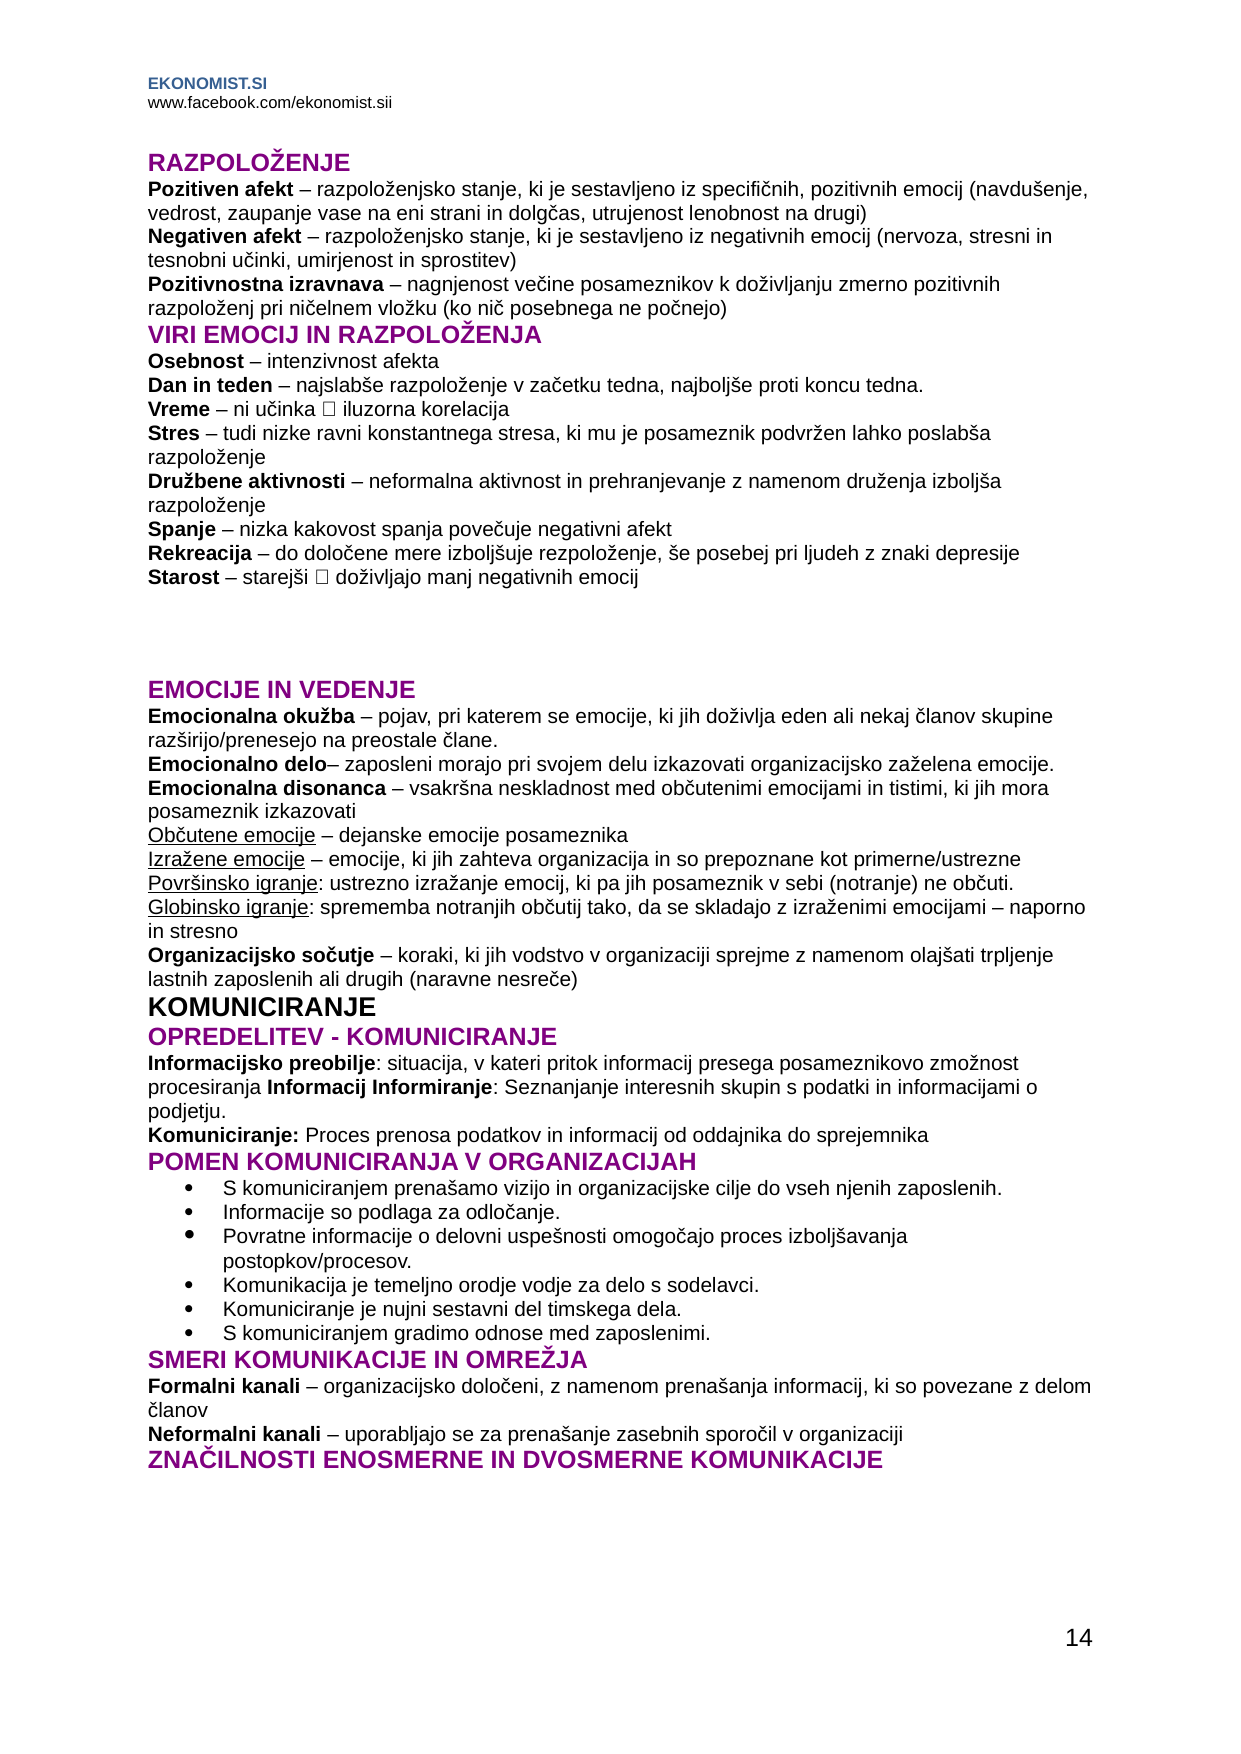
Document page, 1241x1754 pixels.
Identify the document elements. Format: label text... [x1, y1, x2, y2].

text Občutene emocije – dejanske emocije posameznika Izražene emocije – emocije, ki jih zahteva organizacija in so prepoznane kot primerne/ustrezne Površinsko igranje: ustrezno izražanje emocij, ki pa jih posameznik v sebi (notranje) ne občuti. Globinsko igranje: sprememba notranjih občutij tako, da se skladajo z izraženimi emocijami – naporno in stresno [148, 823, 1093, 943]
text ZNAČILNOSTI ENOSMERNE IN DVOSMERNE KOMUNIKACIJE [148, 1445, 1093, 1474]
text Emocionalna disonanca – vsakršna neskladnost med občutenimi emocijami in tistimi, ki jih mora posameznik izkazovati [148, 775, 1093, 823]
text Pozitiven afekt – razpoloženjsko stanje, ki je sestavljeno iz specifičnih, pozitivnih emocij (navdušenje, vedrost, zaupanje vase na eni strani in dolgčas, utrujenost lenobnost na drugi) Negativen afekt – razpoloženjsko stanje, ki je sestavljeno iz negativnih emocij (nervoza, stresni in tesnobni učinki, umirjenost in sprostitev) Pozitivnostna izravnava – nagnjenost večine posameznikov k doživljanju zmerno pozitivnih razpoloženj pri ničelnem vložku (ko nič posebnega ne počnejo) [148, 176, 1093, 320]
text RAZPOLOŽENJE [148, 148, 1093, 176]
text Informacijsko preobilje: situacija, v kateri pritok informacij presega posameznikovo zmožnost procesiranja Informacij Informiranje: Seznanjanje interesnih skupin s podatki in informacijami o podjetju. Komuniciranje: Proces prenosa podatkov in informacij od oddajnika do sprejemnika [148, 1051, 1093, 1147]
text Organizacijsko sočutje – koraki, ki jih vodstvo v organizaciji sprejme z namenom olajšati trpljenje lastnih zaposlenih ali drugih (naravne nesreče) [148, 943, 1093, 991]
text OPREDELITEV - KOMUNICIRANJE [148, 1022, 1093, 1051]
text POMEN KOMUNICIRANJA V ORGANIZACIJAH [148, 1147, 1093, 1176]
text SMERI KOMUNIKACIJE IN OMREŽJA [148, 1345, 1093, 1373]
list S komuniciranjem prenašamo vizijo in organizacijske cilje do vseh njenih zaposlenih. [185, 1176, 1093, 1199]
list Komunikacija je temeljno orodje vodje za delo s sodelavci. [185, 1273, 1093, 1297]
text Emocionalna okužba – pojav, pri katerem se emocije, ki jih doživlja eden ali nekaj članov skupine razširijo/prenesejo na preostale člane. Emocionalno delo– zaposleni morajo pri svojem delu izkazovati organizacijsko zaželena emocije. [148, 703, 1093, 775]
text EMOCIJE IN VEDENJE [148, 675, 1093, 703]
text KOMUNICIRANJE [148, 991, 1093, 1022]
list Komuniciranje je nujni sestavni del timskega dela. [185, 1297, 1093, 1321]
list Povratne informacije o delovni uspešnosti omogočajo proces izboljšavanja postopkov/procesov. [185, 1224, 1093, 1273]
text VIRI EMOCIJ IN RAZPOLOŽENJA [148, 320, 1093, 349]
list Informacije so podlaga za odločanje. [185, 1199, 1093, 1224]
text Osebnost – intenzivnost afekta Dan in teden – najslabše razpoloženje v začetku tedna, najboljše proti koncu tedna. Vreme – ni učinka  iluzorna korelacija Stres – tudi nizke ravni konstantnega stresa, ki mu je posameznik podvržen lahko poslabša razpoloženje Družbene aktivnosti – neformalna aktivnost in prehranjevanje z namenom druženja izboljša razpoloženje Spanje – nizka kakovost spanja povečuje negativni afekt Rekreacija – do določene mere izboljšuje rezpoloženje, še posebej pri ljudeh z znaki depresije Starost – starejši  doživljajo manj negativnih emocij [148, 349, 1093, 588]
list S komuniciranjem gradimo odnose med zaposlenimi. [185, 1321, 1093, 1345]
text Formalni kanali – organizacijsko določeni, z namenom prenašanja informacij, ki so povezane z delom članov Neformalni kanali – uporabljajo se za prenašanje zasebnih sporočil v organizaciji [148, 1373, 1093, 1445]
